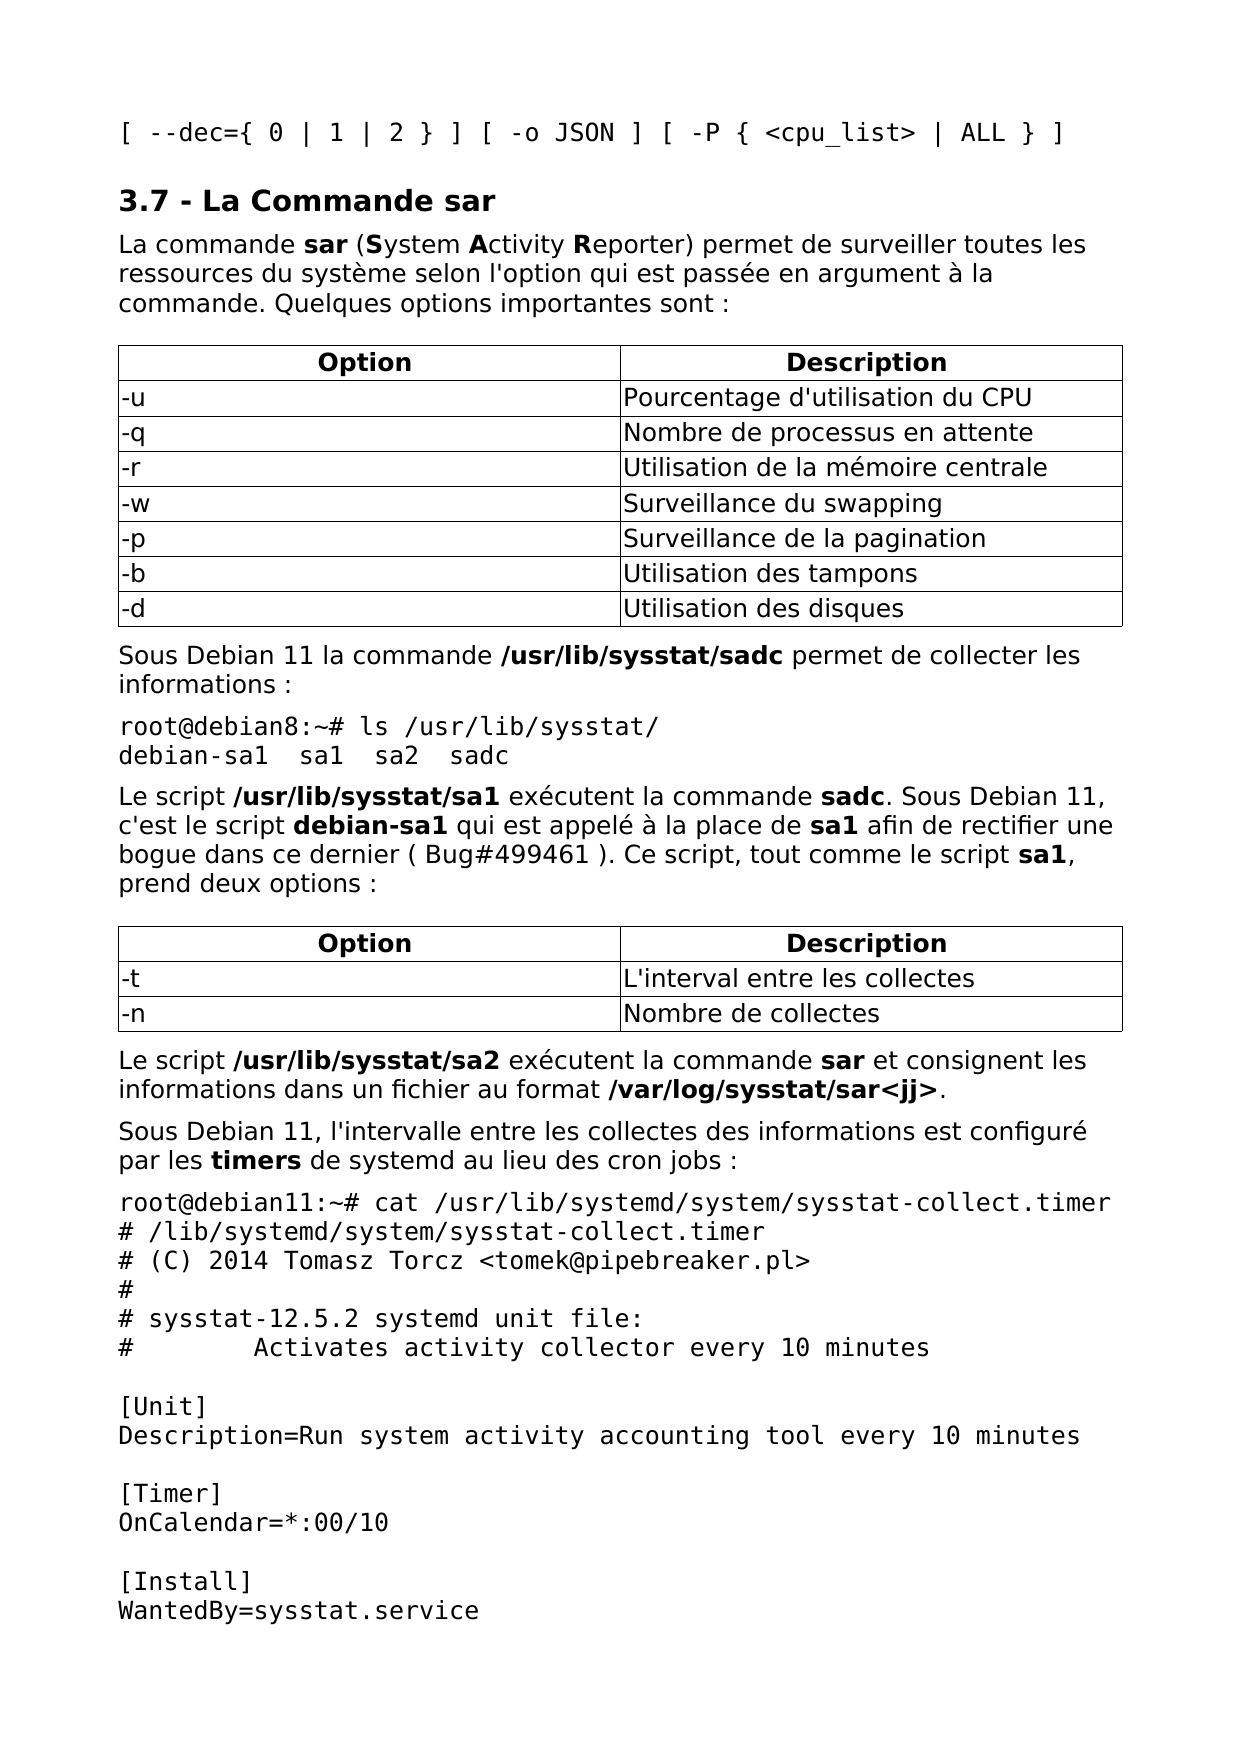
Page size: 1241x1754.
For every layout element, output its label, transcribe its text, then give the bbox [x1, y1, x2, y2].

table_cell -p [119, 522, 620, 556]
table_header Description [621, 346, 1122, 380]
text Sous Debian 11, l'intervalle entre les collectes des informations est configuré par les timers de systemd au lieu des cron jobs : [118, 1117, 1122, 1175]
table_header Description [621, 927, 1122, 961]
table_cell Surveillance du swapping [621, 487, 1122, 521]
table_cell Nombre de collectes [621, 997, 1122, 1031]
text root@debian8:~# ls /usr/lib/sysstat/ debian-sa1 sa1 sa2 sadc [118, 712, 1122, 770]
table_cell Pourcentage d'utilisation du CPU [621, 381, 1122, 416]
table_cell -b [119, 557, 620, 591]
table_cell -u [119, 381, 620, 416]
text Sous Debian 11 la commande /usr/lib/sysstat/sadc permet de collecter les informations : [118, 641, 1122, 699]
table_header Option [119, 346, 620, 380]
table_cell -n [119, 997, 620, 1031]
table_cell -w [119, 487, 620, 521]
table_cell -t [119, 962, 620, 996]
subtitle 3.7 - La Commande sar [118, 184, 1122, 218]
table_cell -r [119, 452, 620, 486]
table_cell Surveillance de la pagination [621, 522, 1122, 556]
text La commande sar (System Activity Reporter) permet de surveiller toutes les ressources du système selon l'option qui est passée en argument à la commande. Quelques options importantes sont : [118, 231, 1122, 318]
table_cell Nombre de processus en attente [621, 417, 1122, 451]
text [ --dec={ 0 | 1 | 2 } ] [ -o JSON ] [ -P { <cpu_list> | ALL } ] [118, 118, 1122, 147]
table_cell Utilisation de la mémoire centrale [621, 452, 1122, 486]
text Le script /usr/lib/sysstat/sa2 exécutent la commande sar et consignent les informations dans un fichier au format /var/log/sysstat/sar<jj>. [118, 1046, 1122, 1104]
table_cell -d [119, 592, 620, 626]
table_cell L'interval entre les collectes [621, 962, 1122, 996]
table_header Option [119, 927, 620, 961]
table_cell -q [119, 417, 620, 451]
table_cell Utilisation des tampons [621, 557, 1122, 591]
text Le script /usr/lib/sysstat/sa1 exécutent la commande sadc. Sous Debian 11, c'est le script debian-sa1 qui est appelé à la place de sa1 afin de rectifier une bogue dans ce dernier ( Bug#499461 ). Ce script, tout comme le script sa1, prend deux options : [118, 782, 1122, 899]
table_cell Utilisation des disques [621, 592, 1122, 626]
text root@debian11:~# cat /usr/lib/systemd/system/sysstat-collect.timer # /lib/systemd/system/sysstat-collect.timer # (C) 2014 Tomasz Torcz <tomek@pipebreaker.pl> # # sysstat-12.5.2 systemd unit file: # Activates activity collector every 10 minutes [Unit] Description=Run system activity accounting tool every 10 minutes [Timer] OnCalendar=*:00/10 [Install] WantedBy=sysstat.service [118, 1188, 1122, 1625]
